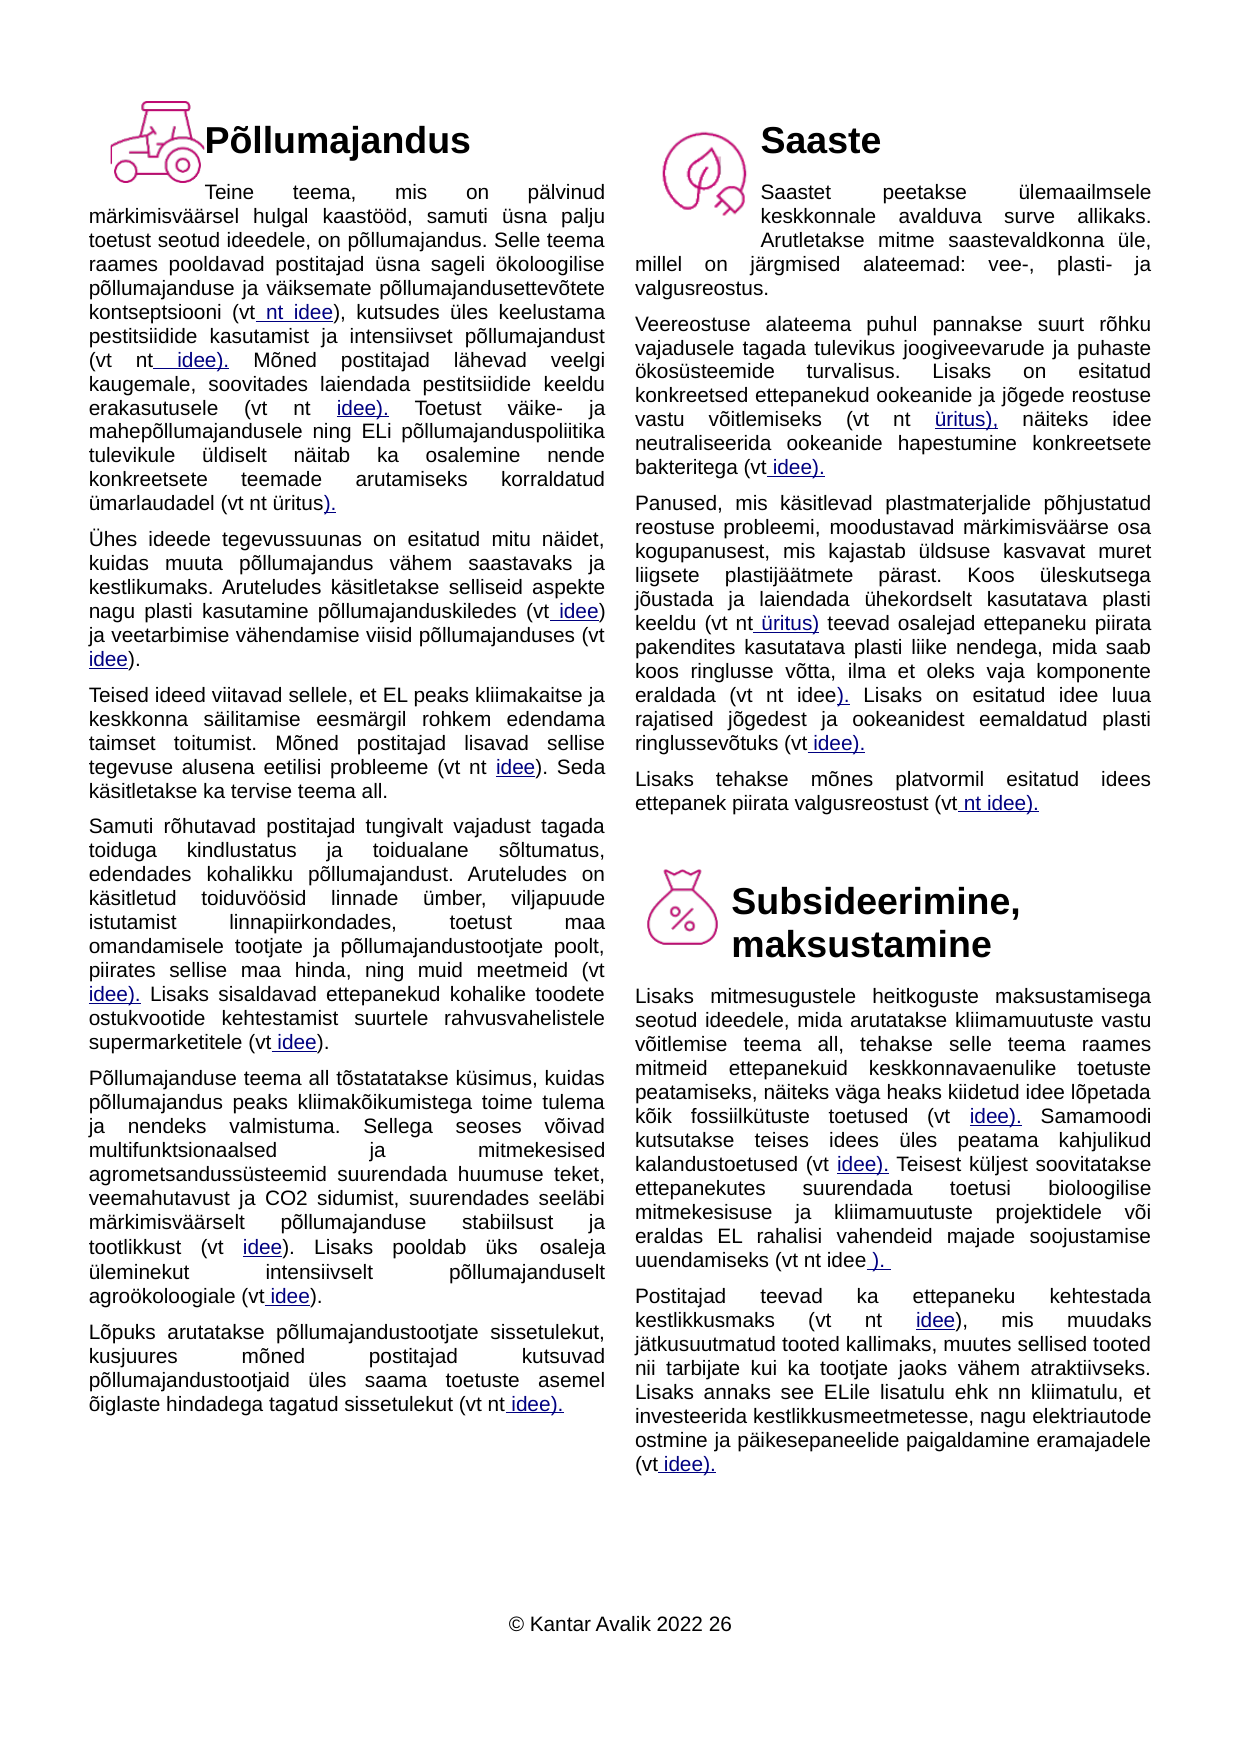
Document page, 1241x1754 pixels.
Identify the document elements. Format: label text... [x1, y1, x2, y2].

text Teine teema, mis on pälvinud märkimisväärsel hulgal kaastööd, samuti üsna palju toetust seotud ideedele, on põllumajandus. Selle teema raames pooldavad postitajad üsna sageli ökoloogilise põllumajanduse ja väiksemate põllumajandusettevõtete kontseptsiooni (vt nt idee), kutsudes üles keelustama pestitsiidide kasutamist ja intensiivset põllumajandust (vt nt idee). Mõned postitajad lähevad veelgi kaugemale, soovitades laiendada pestitsiidide keeldu erakasutusele (vt nt idee). Toetust väike- ja mahepõllumajandusele ning ELi põllumajanduspoliitika tulevikule üldiselt näitab ka osalemine nende konkreetsete teemade arutamiseks korraldatud ümarlaudadel (vt nt üritus). [88, 180, 605, 515]
text Lisaks mitmesugustele heitkoguste maksustamisega seotud ideedele, mida arutatakse kliimamuutuste vastu võitlemise teema all, tehakse selle teema raames mitmeid ettepanekuid keskkonnavaenulike toetuste peatamiseks, näiteks väga heaks kiidetud idee lõpetada kõik fossiilkütuste toetused (vt idee). Samamoodi kutsutakse teises idees üles peatama kahjulikud kalandustoetused (vt idee). Teisest küljest soovitatakse ettepanekutes suurendada toetusi bioloogilise mitmekesisuse ja kliimamuutuste projektidele või eraldas EL rahalisi vahendeid majade soojustamise uuendamiseks (vt nt idee ). [635, 984, 1152, 1272]
text Põllumajanduse teema all tõstatatakse küsimus, kuidas põllumajandus peaks kliimakõikumistega toime tulema ja nendeks valmistuma. Sellega seoses võivad multifunktsionaalsed ja mitmekesised agrometsandussüsteemid suurendada huumuse teket, veemahutavust ja CO2 sidumist, suurendades seeläbi märkimisväärselt põllumajanduse stabiilsust ja tootlikkust (vt idee). Lisaks pooldab üks osaleja üleminekut intensiivselt põllumajanduselt agroökoloogiale (vt idee). [88, 1066, 605, 1308]
subtitle Subsideerimine, maksustamine [635, 879, 1152, 966]
text Veereostuse alateema puhul pannakse suurt rõhku vajadusele tagada tulevikus joogiveevarude ja puhaste ökosüsteemide turvalisus. Lisaks on esitatud konkreetsed ettepanekud ookeanide ja jõgede reostuse vastu võitlemiseks (vt nt üritus), näiteks idee neutraliseerida ookeanide hapestumine konkreetsete bakteritega (vt idee). [635, 311, 1152, 479]
text Panused, mis käsitlevad plastmaterjalide põhjustatud reostuse probleemi, moodustavad märkimisväärse osa kogupanusest, mis kajastab üldsuse kasvavat muret liigsete plastijäätmete pärast. Koos üleskutsega jõustada ja laiendada ühekordselt kasutatava plasti keeldu (vt nt üritus) teevad osalejad ettepaneku piirata pakendites kasutatava plasti liike nendega, mida saab koos ringlusse võtta, ilma et oleks vaja komponente eraldada (vt nt idee). Lisaks on esitatud idee luua rajatised jõgedest ja ookeanidest eemaldatud plasti ringlussevõtuks (vt idee). [635, 491, 1152, 754]
text Lõpuks arutatakse põllumajandustootjate sissetulekut, kusjuures mõned postitajad kutsuvad põllumajandustootjaid üles saama toetuste asemel õiglaste hindadega tagatud sissetulekut (vt nt idee). [88, 1319, 605, 1415]
subtitle [88, 118, 110, 161]
text Ühes ideede tegevussuunas on esitatud mitu näidet, kuidas muuta põllumajandus vähem saastavaks ja kestlikumaks. Aruteludes käsitletakse selliseid aspekte nagu plasti kasutamine põllumajanduskiledes (vt idee) ja veetarbimise vähendamise viisid põllumajanduses (vt idee). [88, 527, 605, 671]
text Saastet peetakse ülemaailmsele keskkonnale avalduva surve allikaks. Arutletakse mitme saastevaldkonna üle, millel on järgmised alateemad: vee-, plasti- ja valgusreostus. [635, 180, 1152, 299]
text Teised ideed viitavad sellele, et EL peaks kliimakaitse ja keskkonna säilitamise eesmärgil rohkem edendama taimset toitumist. Mõned postitajad lisavad sellise tegevuse alusena eetilisi probleeme (vt nt idee). Seda käsitletakse ka tervise teema all. [88, 683, 605, 802]
text Lisaks tehakse mõnes platvormil esitatud idees ettepanek piirata valgusreostust (vt nt idee). [635, 766, 1152, 814]
picture [110, 101, 205, 183]
text Samuti rõhutavad postitajad tungivalt vajadust tagada toiduga kindlustatus ja toidualane sõltumatus, edendades kohalikku põllumajandust. Aruteludes on käsitletud toiduvöösid linnade ümber, viljapuude istutamist linnapiirkondades, toetust maa omandamisele tootjate ja põllumajandustootjate poolt, piirates sellise maa hinda, ning muid meetmeid (vt idee). Lisaks sisaldavad ettepanekud kohalike toodete ostukvootide kehtestamist suurtele rahvusvahelistele supermarketitele (vt idee). [88, 814, 605, 1054]
subtitle Saaste [761, 118, 1152, 161]
picture [641, 118, 761, 236]
text Postitajad teevad ka ettepaneku kehtestada kestlikkusmaks (vt nt idee), mis muudaks jätkusuutmatud tooted kallimaks, muutes sellised tooted nii tarbijate kui ka tootjate jaoks vähem atraktiivseks. Lisaks annaks see ELile lisatulu ehk nn kliimatulu, et investeerida kestlikkusmeetmetesse, nagu elektriautode ostmine ja päikesepaneelide paigaldamine eramajadele (vt idee). [635, 1284, 1152, 1475]
subtitle [635, 118, 641, 161]
subtitle Põllumajandus [205, 118, 605, 161]
picture [633, 858, 732, 957]
